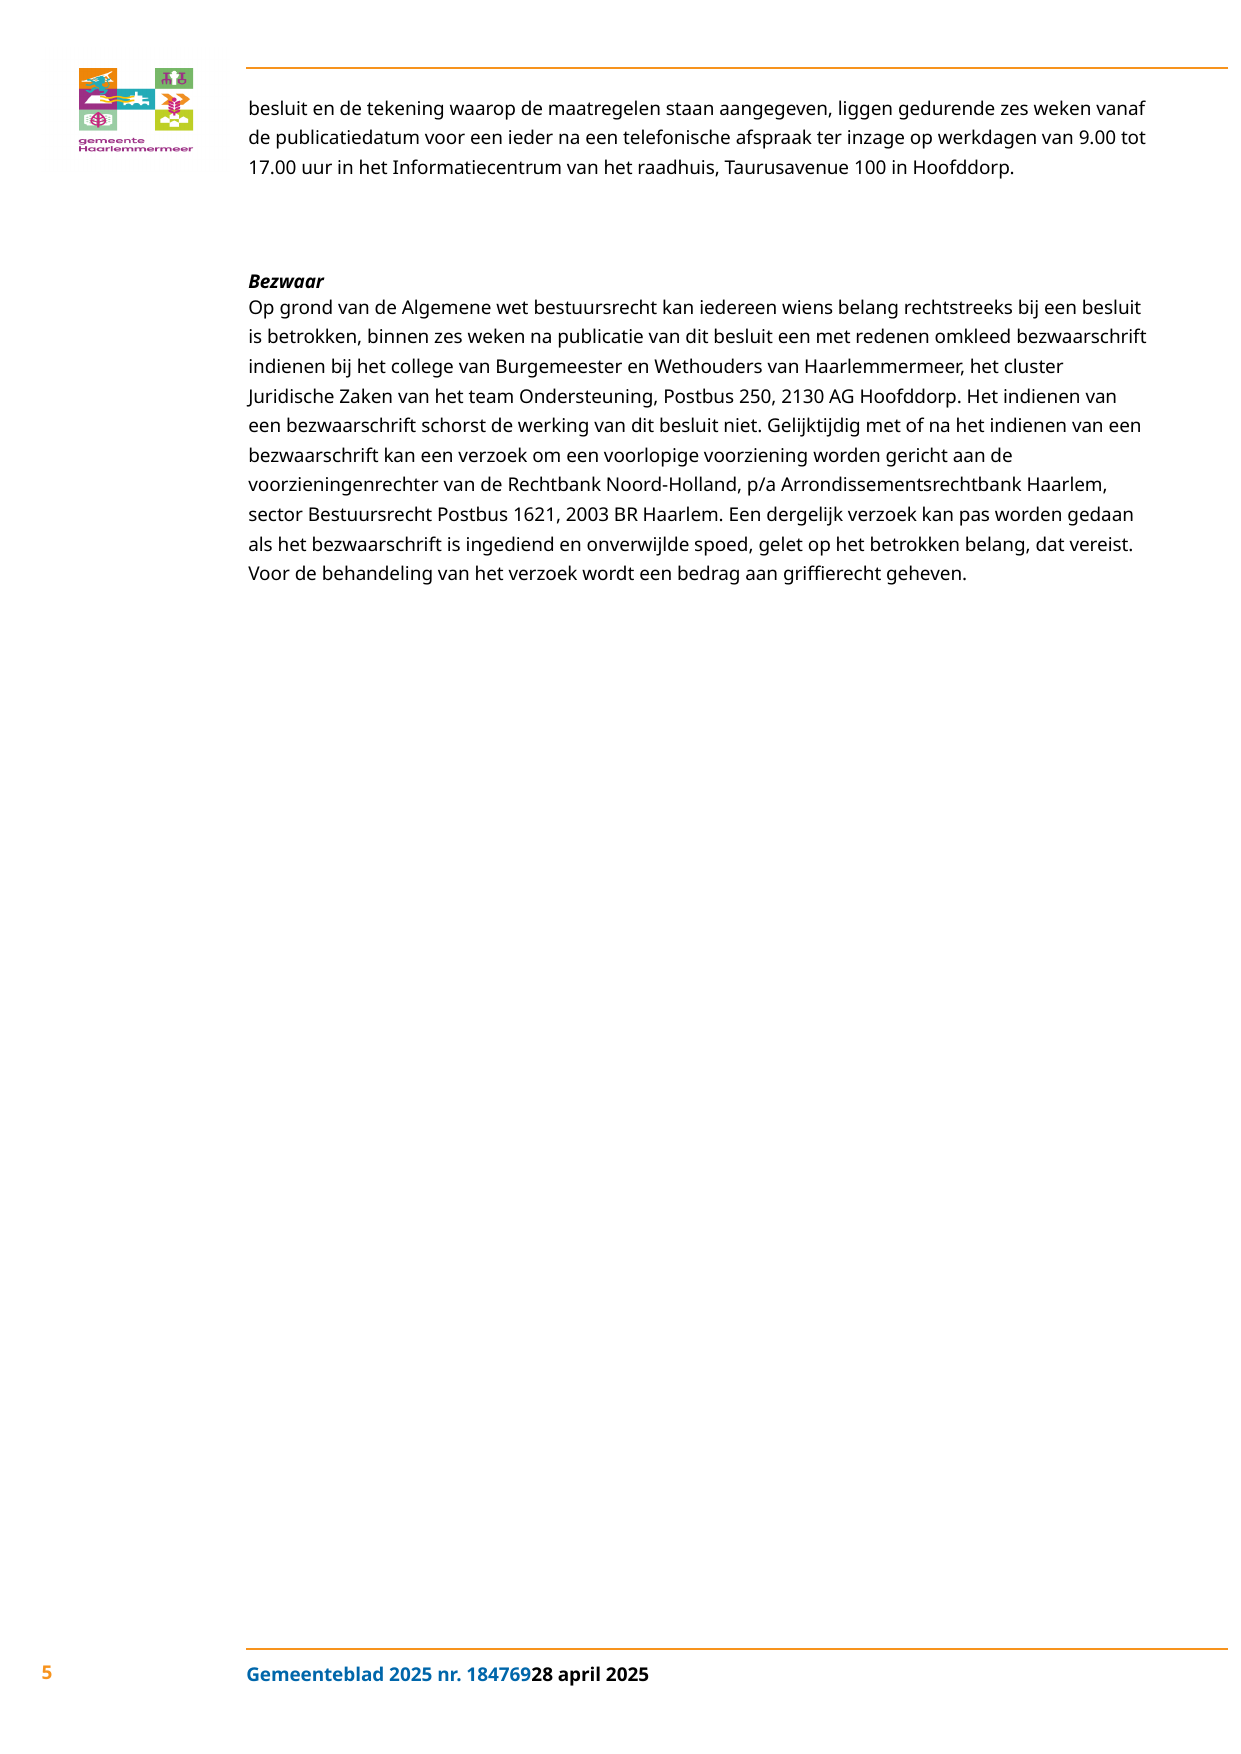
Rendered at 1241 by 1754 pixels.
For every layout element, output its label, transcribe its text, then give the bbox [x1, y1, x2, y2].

text besluit en de tekening waarop de maatregelen staan aangegeven, liggen gedurende zes weken vanaf de publicatiedatum voor een ieder na een telefonische afspraak ter inzage op werkdagen van 9.00 tot 17.00 uur in het Informatiecentrum van het raadhuis, Taurusavenue 100 in Hoofddorp. [248, 95, 1152, 180]
text Op grond van de Algemene wet bestuursrecht kan iedereen wiens belang rechtstreeks bij een besluit is betrokken, binnen zes weken na publicatie van dit besluit een met redenen omkleed bezwaarschrift indienen bij het college van Burgemeester en Wethouders van Haarlemmermeer, het cluster Juridische Zaken van het team Ondersteuning, Postbus 250, 2130 AG Hoofddorp. Het indienen van een bezwaarschrift schorst de werking van dit besluit niet. Gelijktijdig met of na het indienen van een bezwaarschrift kan een verzoek om een voorlopige voorziening worden gericht aan de voorzieningenrechter van de Rechtbank Noord-Holland, p/a Arrondissementsrechtbank Haarlem, sector Bestuursrecht Postbus 1621, 2003 BR Haarlem. Een dergelijk verzoek kan pas worden gedaan als het bezwaarschrift is ingediend en onverwijlde spoed, gelet op het betrokken belang, dat vereist. Voor de behandeling van het verzoek wordt een bedrag aan griffierecht geheven. [248, 294, 1152, 586]
picture [41, 47, 231, 172]
text Bezwaar [248, 268, 1152, 294]
